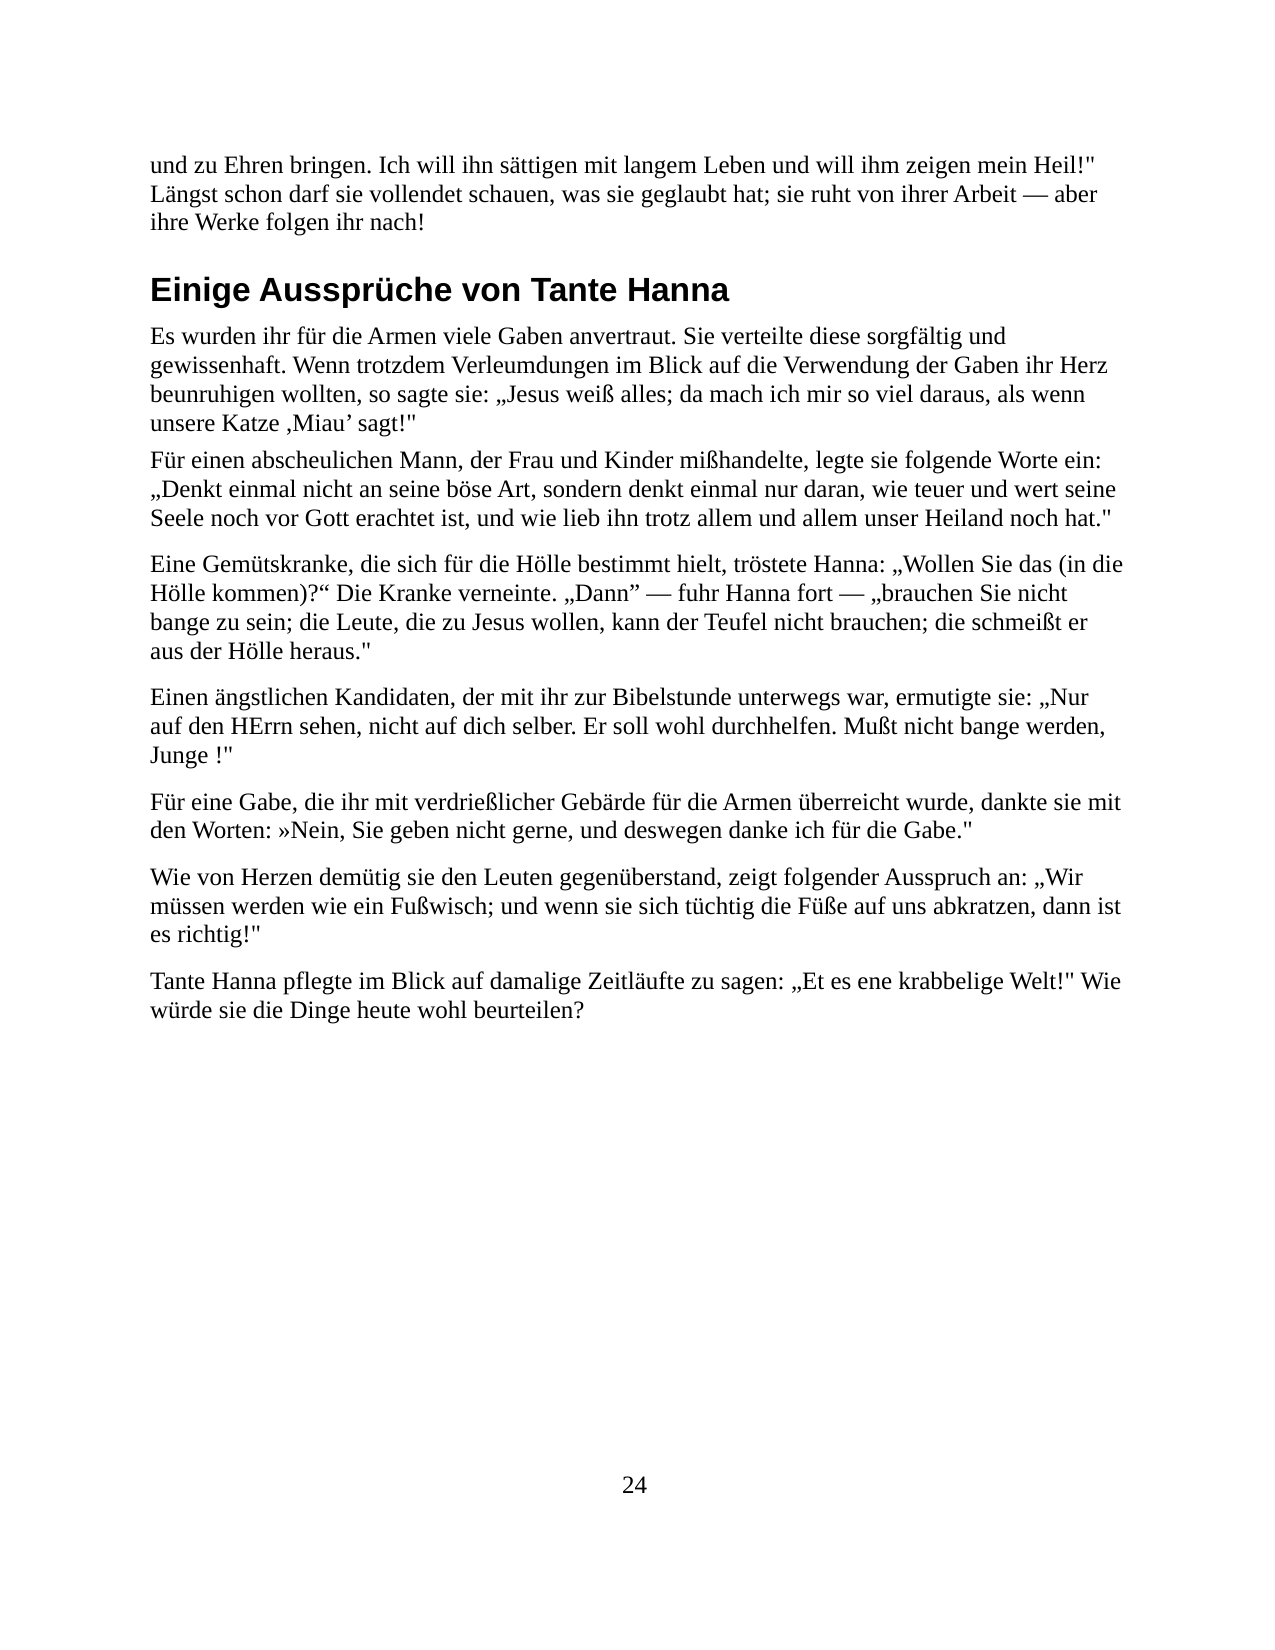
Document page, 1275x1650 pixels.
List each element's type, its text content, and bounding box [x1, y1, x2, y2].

text und zu Ehren bringen. Ich will ihn sättigen mit langem Leben und will ihm zeigen mein Heil!" Längst schon darf sie vollendet schauen, was sie geglaubt hat; sie ruht von ihrer Arbeit — aber ihre Werke folgen ihr nach! [150, 150, 1125, 236]
text Einen ängstlichen Kandidaten, der mit ihr zur Bibelstunde unterwegs war, ermutigte sie: „Nur auf den HErrn sehen, nicht auf dich selber. Er soll wohl durchhelfen. Mußt nicht bange werden, Junge !" [150, 682, 1125, 769]
text Tante Hanna pflegte im Blick auf damalige Zeitläufte zu sagen: „Et es ene krabbelige Welt!" Wie würde sie die Dinge heute wohl beurteilen? [150, 966, 1125, 1024]
subtitle Einige Aussprüche von Tante Hanna [150, 270, 1125, 309]
text Wie von Herzen demütig sie den Leuten gegenüberstand, zeigt folgender Ausspruch an: „Wir müssen werden wie ein Fußwisch; und wenn sie sich tüchtig die Füße auf uns abkratzen, dann ist es richtig!" [150, 862, 1125, 948]
text Für eine Gabe, die ihr mit verdrießlicher Gebärde für die Armen überreicht wurde, dankte sie mit den Worten: »Nein, Sie geben nicht gerne, und deswegen danke ich für die Gabe." [150, 787, 1125, 844]
text Es wurden ihr für die Armen viele Gaben anvertraut. Sie verteilte diese sorgfältig und gewissenhaft. Wenn trotzdem Verleumdungen im Blick auf die Verwendung der Gaben ihr Herz beunruhigen wollten, so sagte sie: „Jesus weiß alles; da mach ich mir so viel daraus, als wenn unsere Katze ,Miau’ sagt!" [150, 321, 1125, 436]
text Eine Gemütskranke, die sich für die Hölle bestimmt hielt, tröstete Hanna: „Wollen Sie das (in die Hölle kommen)?“ Die Kranke verneinte. „Dann” — fuhr Hanna fort — „brauchen Sie nicht bange zu sein; die Leute, die zu Jesus wollen, kann der Teufel nicht brauchen; die schmeißt er aus der Hölle heraus." [150, 549, 1125, 664]
text Für einen abscheulichen Mann, der Frau und Kinder mißhandelte, legte sie folgende Worte ein: „Denkt einmal nicht an seine böse Art, sondern denkt einmal nur daran, wie teuer und wert seine Seele noch vor Gott erachtet ist, und wie lieb ihn trotz allem und allem unser Heiland noch hat." [150, 445, 1125, 532]
